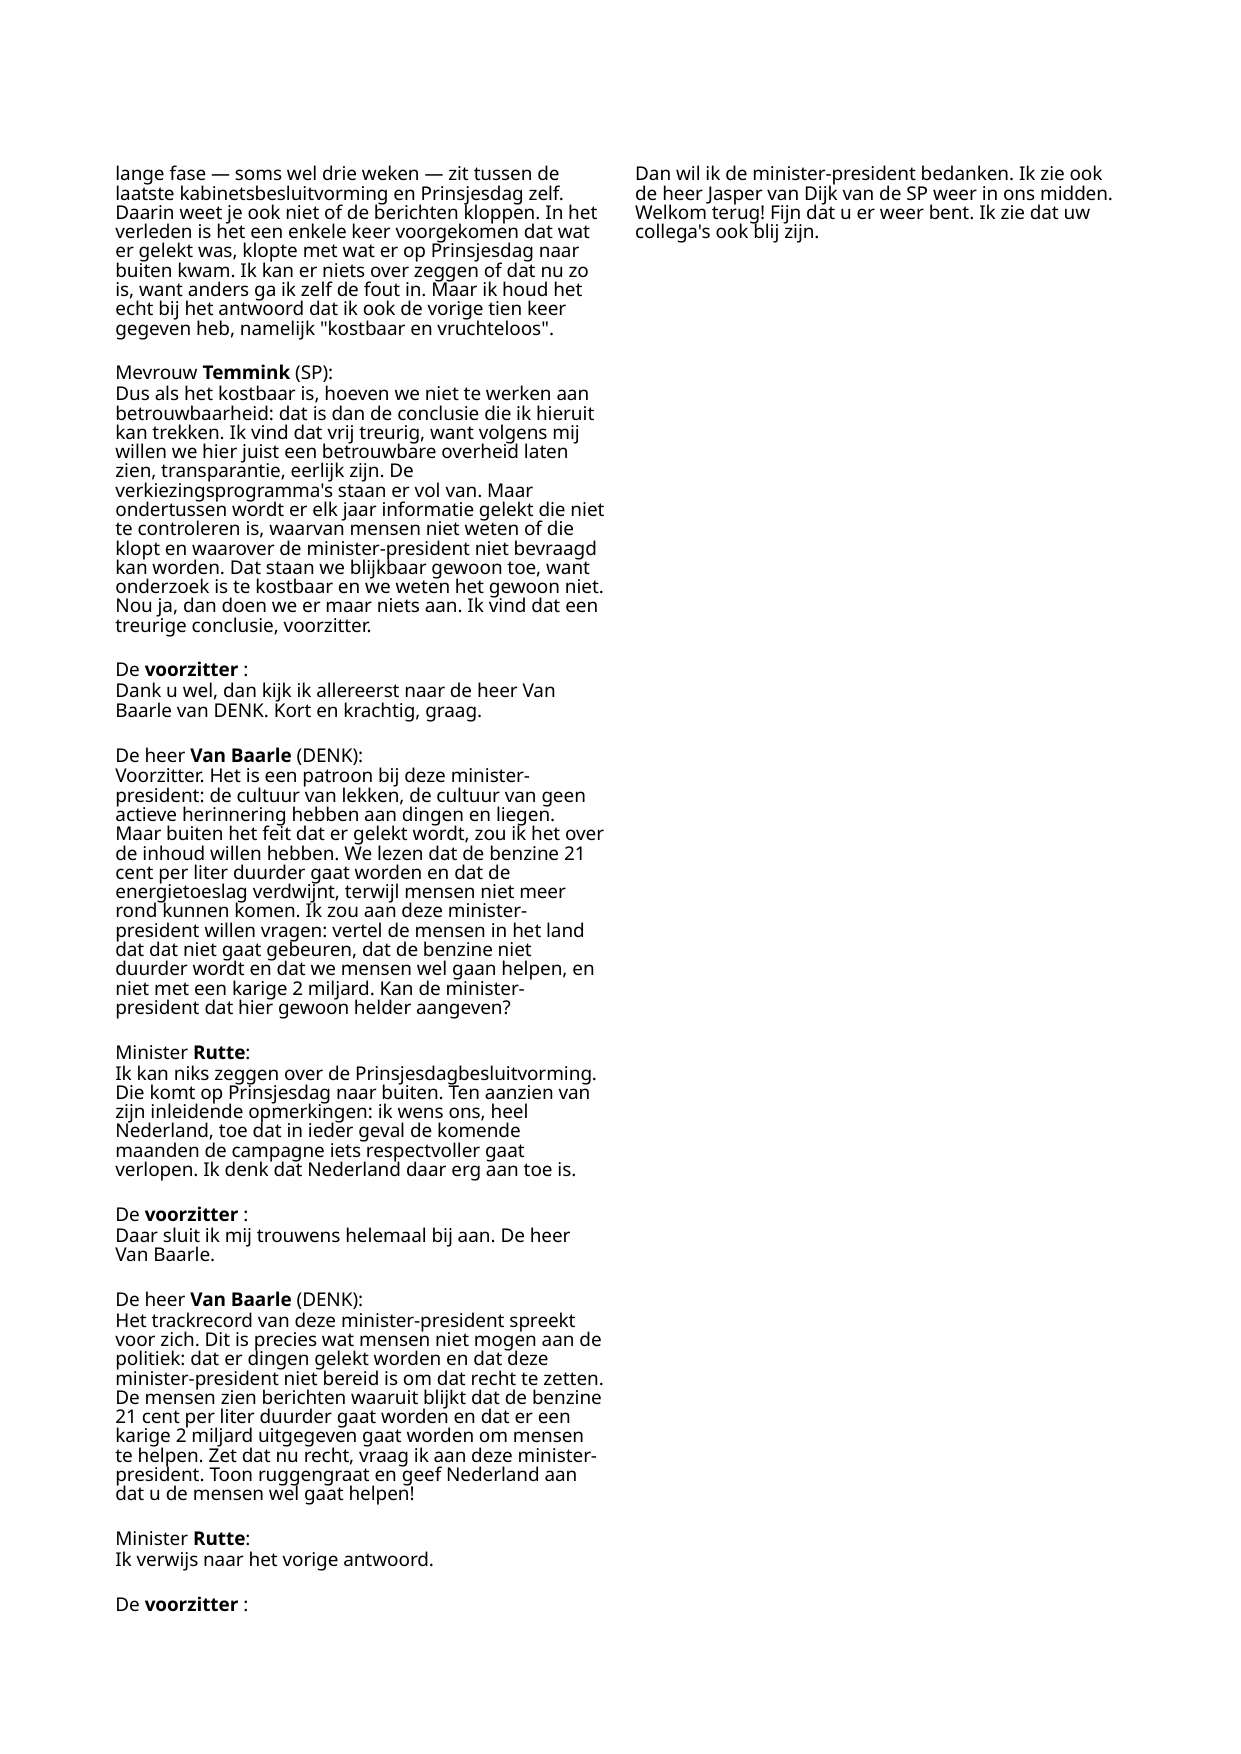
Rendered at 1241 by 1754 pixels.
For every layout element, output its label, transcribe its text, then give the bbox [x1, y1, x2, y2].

text De voorzitter : [115, 1591, 605, 1617]
text Voorzitter. Het is een patroon bij deze minister-president: de cultuur van lekken, de cultuur van geen actieve herinnering hebben aan dingen en liegen. Maar buiten het feit dat er gelekt wordt, zou ik het over de inhoud willen hebben. We lezen dat de benzine 21 cent per liter duurder gaat worden en dat de energietoeslag verdwijnt, terwijl mensen niet meer rond kunnen komen. Ik zou aan deze minister-president willen vragen: vertel de mensen in het land dat dat niet gaat gebeuren, dat de benzine niet duurder wordt en dat we mensen wel gaan helpen, en niet met een karige 2 miljard. Kan de minister-president dat hier gewoon helder aangeven? [115, 767, 605, 1018]
text Dus als het kostbaar is, hoeven we niet te werken aan betrouwbaarheid: dat is dan de conclusie die ik hieruit kan trekken. Ik vind dat vrij treurig, want volgens mij willen we hier juist een betrouwbare overheid laten zien, transparantie, eerlijk zijn. De verkiezingsprogramma's staan er vol van. Maar ondertussen wordt er elk jaar informatie gelekt die niet te controleren is, waarvan mensen niet weten of die klopt en waarover de minister-president niet bevraagd kan worden. Dat staan we blijkbaar gewoon toe, want onderzoek is te kostbaar en we weten het gewoon niet. Nou ja, dan doen we er maar niets aan. Ik vind dat een treurige conclusie, voorzitter. [115, 385, 605, 636]
text lange fase — soms wel drie weken — zit tussen de laatste kabinetsbesluitvorming en Prinsjesdag zelf. Daarin weet je ook niet of de berichten kloppen. In het verleden is het een enkele keer voorgekomen dat wat er gelekt was, klopte met wat er op Prinsjesdag naar buiten kwam. Ik kan er niets over zeggen of dat nu zo is, want anders ga ik zelf de fout in. Maar ik houd het echt bij het antwoord dat ik ook de vorige tien keer gegeven heb, namelijk "kostbaar en vruchteloos". [115, 165, 605, 339]
text De heer Van Baarle (DENK): [115, 1286, 605, 1312]
text Mevrouw Temmink (SP): [115, 359, 605, 385]
text Ik kan niks zeggen over de Prinsjesdagbesluitvorming. Die komt op Prinsjesdag naar buiten. Ten aanzien van zijn inleidende opmerkingen: ik wens ons, heel Nederland, toe dat in ieder geval de komende maanden de campagne iets respectvoller gaat verlopen. Ik denk dat Nederland daar erg aan toe is. [115, 1064, 605, 1180]
text De voorzitter : [115, 1201, 605, 1227]
text Minister Rutte: [115, 1525, 605, 1551]
text De voorzitter : [115, 657, 605, 682]
text Dank u wel, dan kijk ik allereerst naar de heer Van Baarle van DENK. Kort en krachtig, graag. [115, 682, 605, 721]
text Het trackrecord van deze minister-president spreekt voor zich. Dit is precies wat mensen niet mogen aan de politiek: dat er dingen gelekt worden en dat deze minister-president niet bereid is om dat recht te zetten. De mensen zien berichten waaruit blijkt dat de benzine 21 cent per liter duurder gaat worden en dat er een karige 2 miljard uitgegeven gaat worden om mensen te helpen. Zet dat nu recht, vraag ik aan deze minister-president. Toon ruggengraat en geef Nederland aan dat u de mensen wel gaat helpen! [115, 1312, 605, 1504]
text De heer Van Baarle (DENK): [115, 742, 605, 767]
text Ik verwijs naar het vorige antwoord. [115, 1551, 605, 1570]
text Dan wil ik de minister-president bedanken. Ik zie ook de heer Jasper van Dijk van de SP weer in ons midden. Welkom terug! Fijn dat u er weer bent. Ik zie dat uw collega's ook blij zijn. [635, 165, 1125, 242]
text Minister Rutte: [115, 1039, 605, 1064]
text Daar sluit ik mij trouwens helemaal bij aan. De heer Van Baarle. [115, 1227, 605, 1265]
